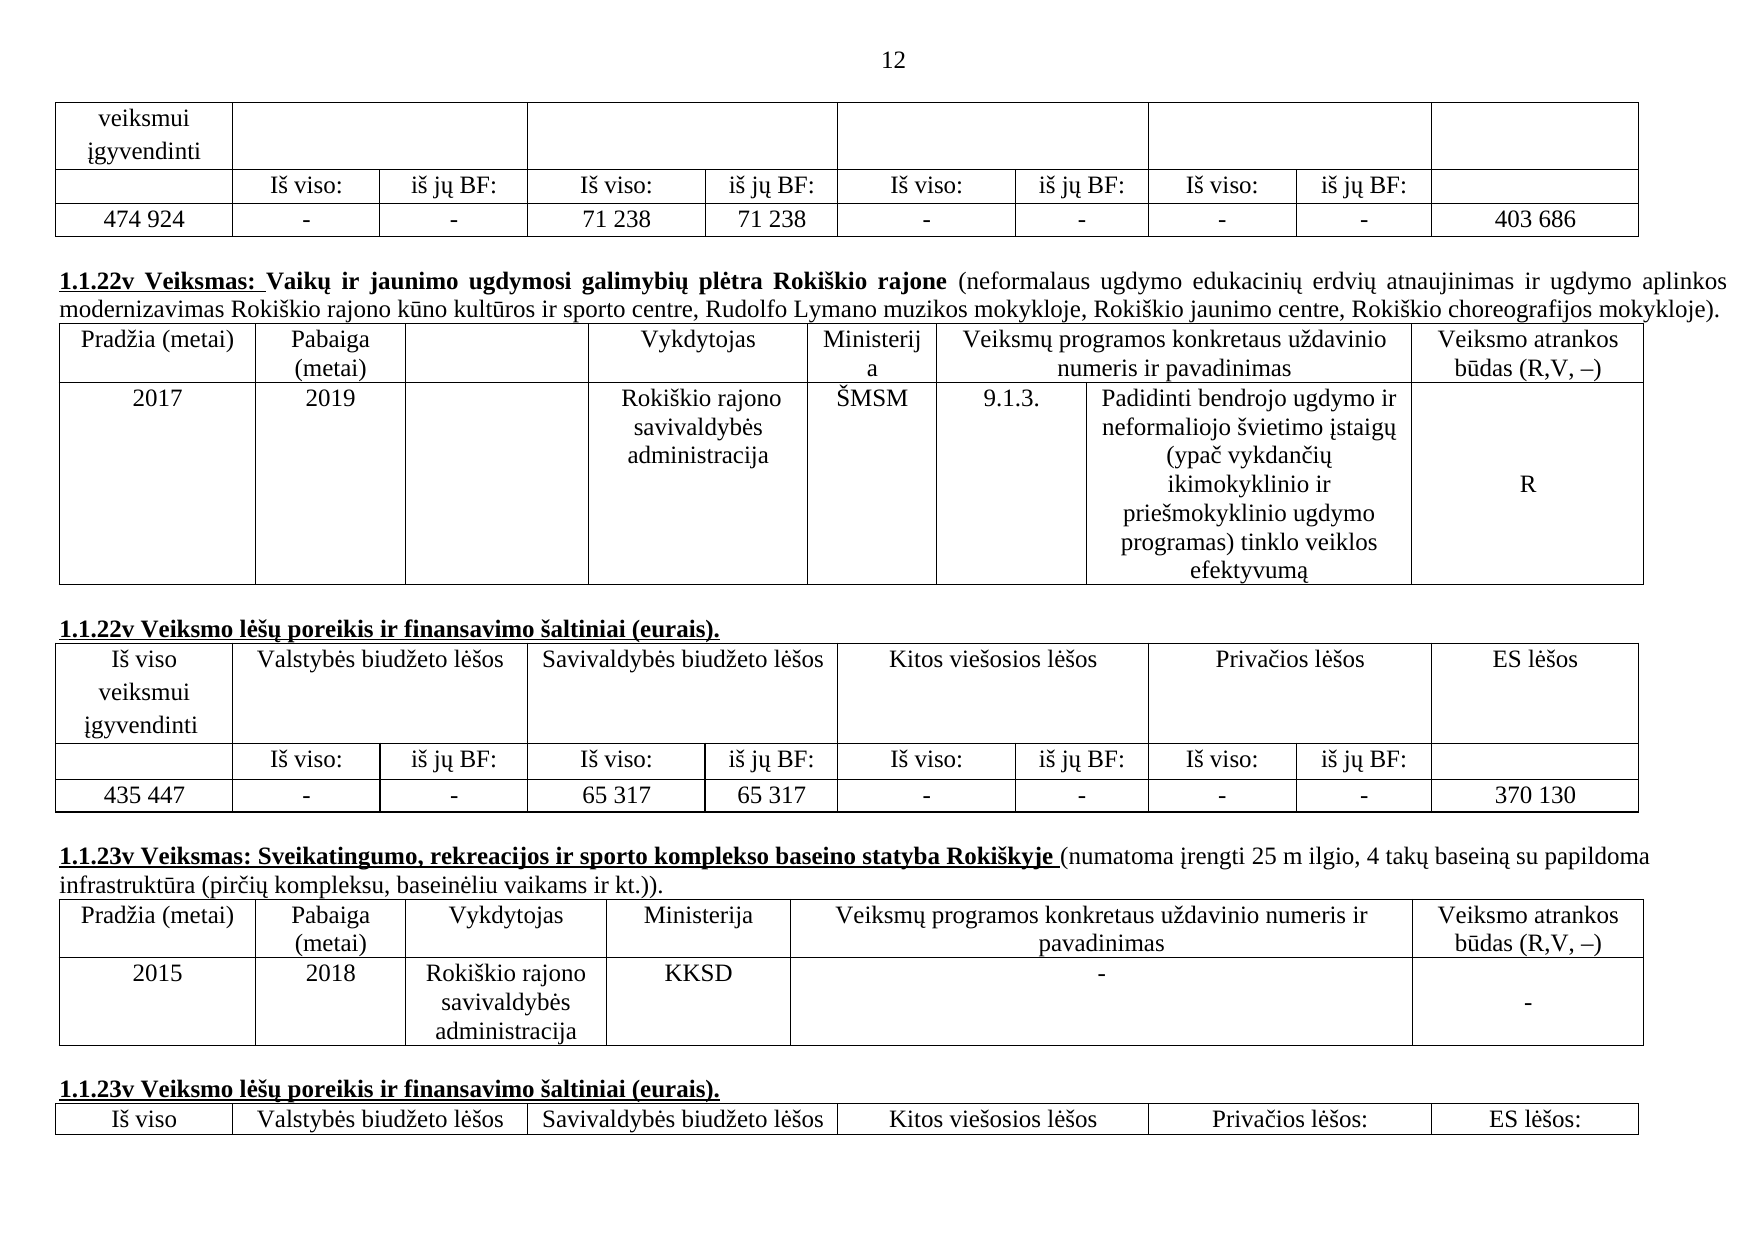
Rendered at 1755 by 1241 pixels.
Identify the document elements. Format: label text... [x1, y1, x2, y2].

text 1.1.22v Veiksmas: Vaikų ir jaunimo ugdymosi galimybių plėtra Rokiškio rajone (neformalaus ugdymo edukacinių erdvių atnaujinimas ir ugdymo aplinkos modernizavimas Rokiškio rajono kūno kultūros ir sporto centre, Rudolfo Lymano muzikos mokykloje, Rokiškio jaunimo centre, Rokiškio choreografijos mokykloje). [59, 266, 1727, 323]
table_cell [56, 170, 232, 203]
text 1.1.23v Veiksmas: Sveikatingumo, rekreacijos ir sporto komplekso baseino statyba Rokiškyje (numatoma įrengti 25 m ilgio, 4 takų baseiną su papildoma infrastruktūra (pirčių kompleksu, baseinėliu vaikams ir kt.)). [59, 841, 1727, 899]
table_cell - [380, 204, 527, 236]
table_cell - [1016, 780, 1148, 811]
table_cell - [1149, 780, 1296, 811]
table_cell Iš viso: [528, 744, 704, 779]
table_header [1149, 103, 1431, 169]
table_cell Iš viso: [528, 170, 705, 203]
table_cell [406, 383, 588, 584]
table_cell iš jų BF: [1016, 170, 1148, 203]
table_cell iš jų BF: [381, 744, 527, 779]
table_cell - [233, 204, 379, 236]
table_cell 2015 [60, 958, 255, 1044]
table_cell KKSD [607, 958, 790, 1044]
table_header [406, 324, 588, 382]
table_cell - [1413, 958, 1643, 1044]
table_header [1432, 103, 1638, 169]
table_cell - [1016, 204, 1148, 236]
table_cell 474 924 [56, 204, 232, 236]
table_cell 2019 [256, 383, 405, 584]
table_header ES lėšos: [1432, 1104, 1638, 1134]
table_header Pradžia (metai) [60, 900, 255, 957]
table_header [528, 103, 837, 169]
table_header Vykdytojas [589, 324, 807, 382]
table_cell iš jų BF: [1297, 170, 1431, 203]
text 1.1.22v Veiksmo lėšų poreikis ir finansavimo šaltiniai (eurais). [59, 614, 1727, 643]
table_header Pradžia (metai) [60, 324, 255, 382]
table_header Vykdytojas [406, 900, 606, 957]
table_cell iš jų BF: [380, 170, 527, 203]
table_header Kitos viešosios lėšos [838, 644, 1148, 743]
table_cell iš jų BF: [1016, 744, 1148, 779]
table_cell 2017 [60, 383, 255, 584]
table_cell Iš viso: [1149, 170, 1296, 203]
table_cell Rokiškio rajono savivaldybės administracija [406, 958, 606, 1044]
table_header Veiksmo atrankos būdas (R,V, –) [1413, 900, 1643, 957]
table_cell iš jų BF: [706, 170, 837, 203]
table_cell - [791, 958, 1412, 1044]
table_header Kitos viešosios lėšos [838, 1104, 1148, 1134]
table_header Ministerija [808, 324, 936, 382]
table_cell 71 238 [706, 204, 837, 236]
table_cell 435 447 [56, 780, 232, 811]
table_header Valstybės biudžeto lėšos [233, 1104, 527, 1134]
table_cell Iš viso: [233, 170, 379, 203]
table_cell Iš viso: [1149, 744, 1296, 779]
table_header Savivaldybės biudžeto lėšos [528, 644, 837, 743]
table_cell Rokiškio rajono savivaldybės administracija [589, 383, 807, 584]
table_header Veiksmų programos konkretaus uždavinio numeris ir pavadinimas [937, 324, 1411, 382]
table_header Veiksmo atrankos būdas (R,V, –) [1412, 324, 1643, 382]
table_header veiksmui įgyvendinti [56, 103, 232, 169]
table_header [233, 103, 527, 169]
table_header Pabaiga (metai) [256, 900, 405, 957]
table_cell 65 317 [706, 780, 837, 811]
table_header Valstybės biudžeto lėšos [233, 644, 527, 743]
table_header Veiksmų programos konkretaus uždavinio numeris ir pavadinimas [791, 900, 1412, 957]
table_cell - [1149, 204, 1296, 236]
text 1.1.23v Veiksmo lėšų poreikis ir finansavimo šaltiniai (eurais). [59, 1074, 1727, 1103]
table_cell - [838, 780, 1015, 811]
table_cell [1432, 744, 1638, 779]
table_header Pabaiga (metai) [256, 324, 405, 382]
table_cell R [1412, 383, 1643, 584]
table_cell 2018 [256, 958, 405, 1044]
table_cell 71 238 [528, 204, 705, 236]
table_cell - [838, 204, 1015, 236]
table_cell [56, 744, 232, 779]
table_cell - [1297, 780, 1431, 811]
table_cell - [233, 780, 379, 811]
table_cell Iš viso: [838, 744, 1015, 779]
table_cell 9.1.3. [937, 383, 1086, 584]
table_header Privačios lėšos [1149, 644, 1431, 743]
table_header Iš viso [56, 1104, 232, 1134]
table_cell iš jų BF: [1297, 744, 1431, 779]
table_cell - [1297, 204, 1431, 236]
table_header ES lėšos [1432, 644, 1638, 743]
table_header Ministerija [607, 900, 790, 957]
table_cell 403 686 [1432, 204, 1638, 236]
table_header Iš viso veiksmui įgyvendinti [56, 644, 232, 743]
table_cell Iš viso: [838, 170, 1015, 203]
table_header [838, 103, 1148, 169]
table_cell Iš viso: [233, 744, 379, 779]
table_cell ŠMSM [808, 383, 936, 584]
table_cell Padidinti bendrojo ugdymo ir neformaliojo švietimo įstaigų (ypač vykdančių ikimokyklinio ir priešmokyklinio ugdymo programas) tinklo veiklos efektyvumą [1087, 383, 1411, 584]
table_header Privačios lėšos: [1149, 1104, 1431, 1134]
table_cell 65 317 [528, 780, 704, 811]
table_cell [1432, 170, 1638, 203]
table_cell iš jų BF: [706, 744, 837, 779]
table_cell 370 130 [1432, 780, 1638, 811]
table_cell - [381, 780, 527, 811]
table_header Savivaldybės biudžeto lėšos [528, 1104, 837, 1134]
